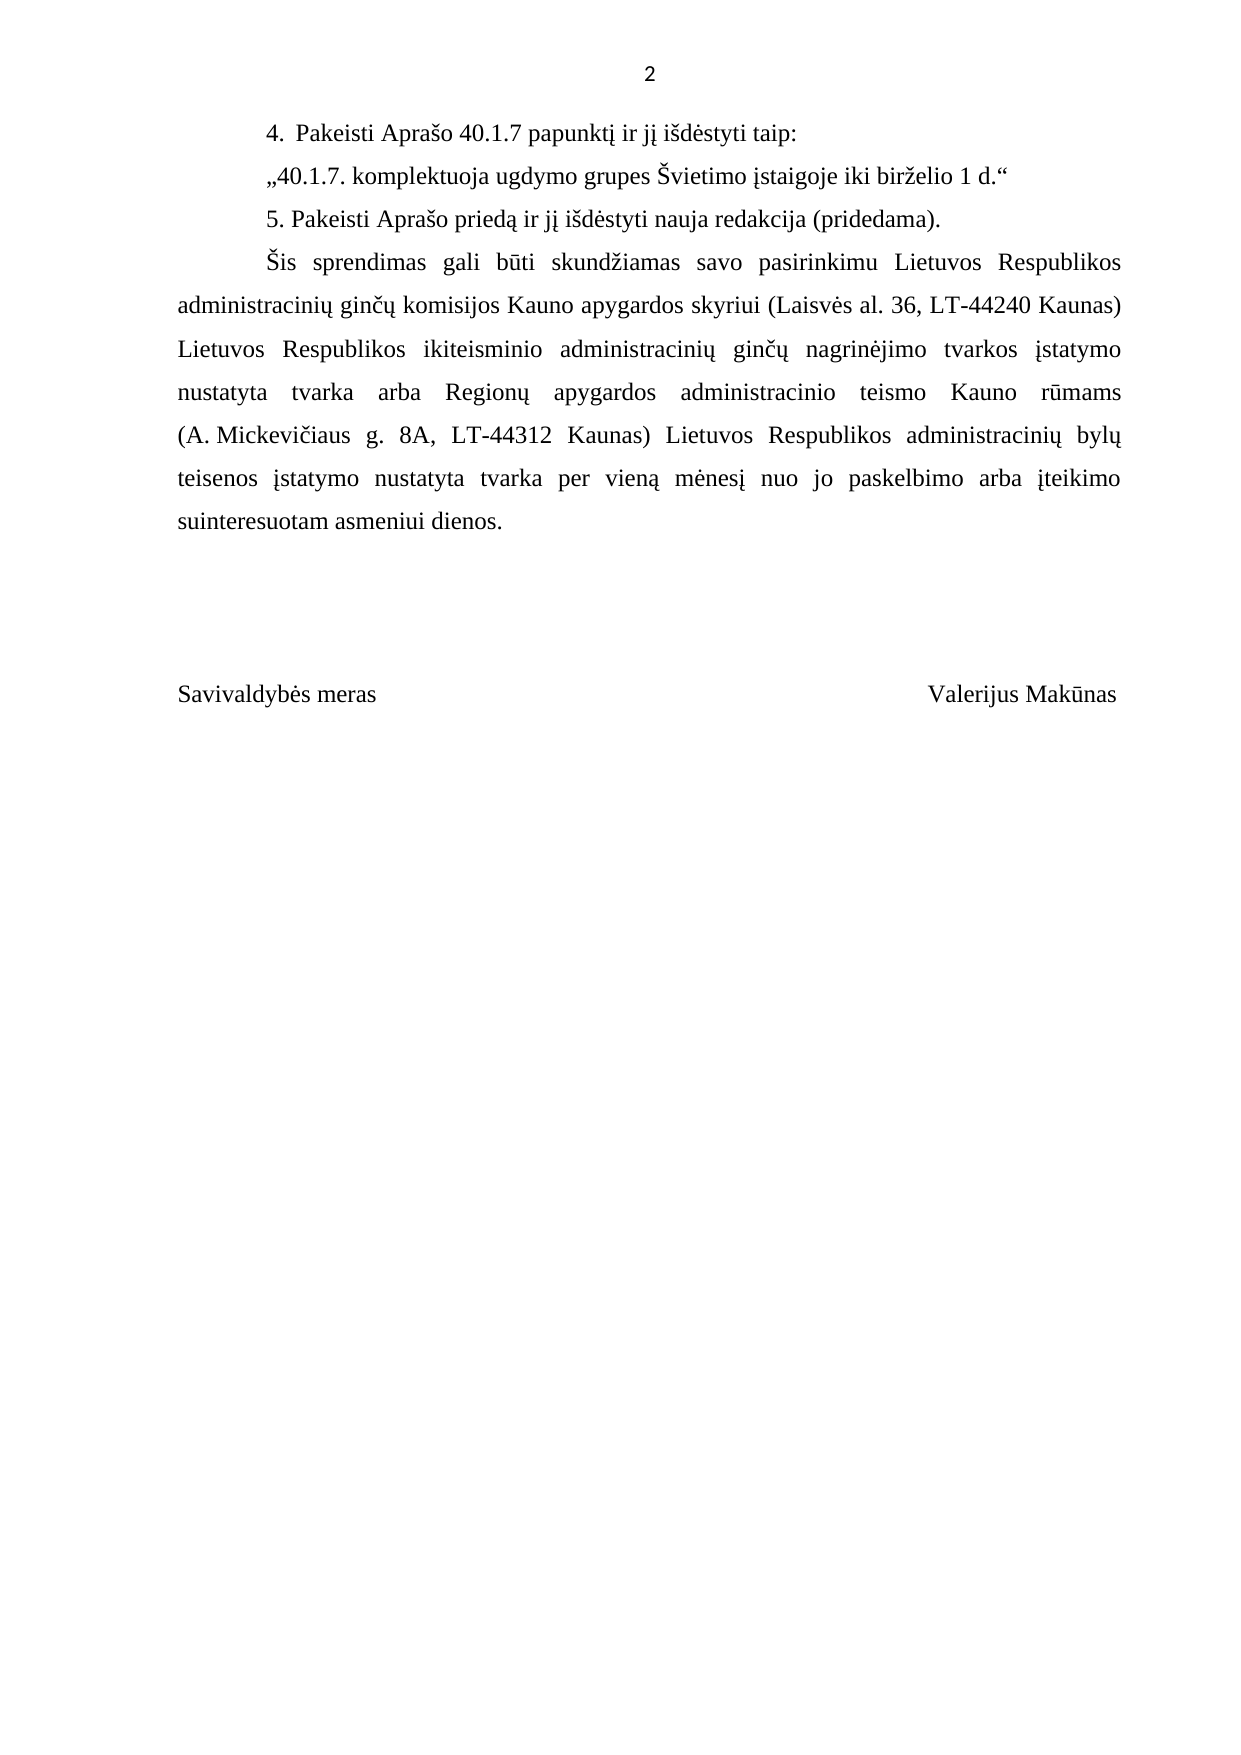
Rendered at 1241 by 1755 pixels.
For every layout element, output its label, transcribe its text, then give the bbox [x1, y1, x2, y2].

text Šis sprendimas gali būti skundžiamas savo pasirinkimu Lietuvos Respublikos administracinių ginčų komisijos Kauno apygardos skyriui (Laisvės al. 36, LT-44240 Kaunas) Lietuvos Respublikos ikiteisminio administracinių ginčų nagrinėjimo tvarkos įstatymo nustatyta tvarka arba Regionų apygardos administracinio teismo Kauno rūmams (A. Mickevičiaus g. 8A, LT-44312 Kaunas) Lietuvos Respublikos administracinių bylų teisenos įstatymo nustatyta tvarka per vieną mėnesį nuo jo paskelbimo arba įteikimo suinteresuotam asmeniui dienos. [177, 247, 1122, 535]
text Savivaldybės meras Valerijus Makūnas [177, 679, 1122, 707]
text 4. Pakeisti Aprašo 40.1.7 papunktį ir jį išdėstyti taip: [177, 118, 1122, 147]
text „40.1.7. komplektuoja ugdymo grupes Švietimo įstaigoje iki birželio 1 d.“ [177, 161, 1122, 190]
text 5. Pakeisti Aprašo priedą ir jį išdėstyti nauja redakcija (pridedama). [177, 204, 1122, 233]
